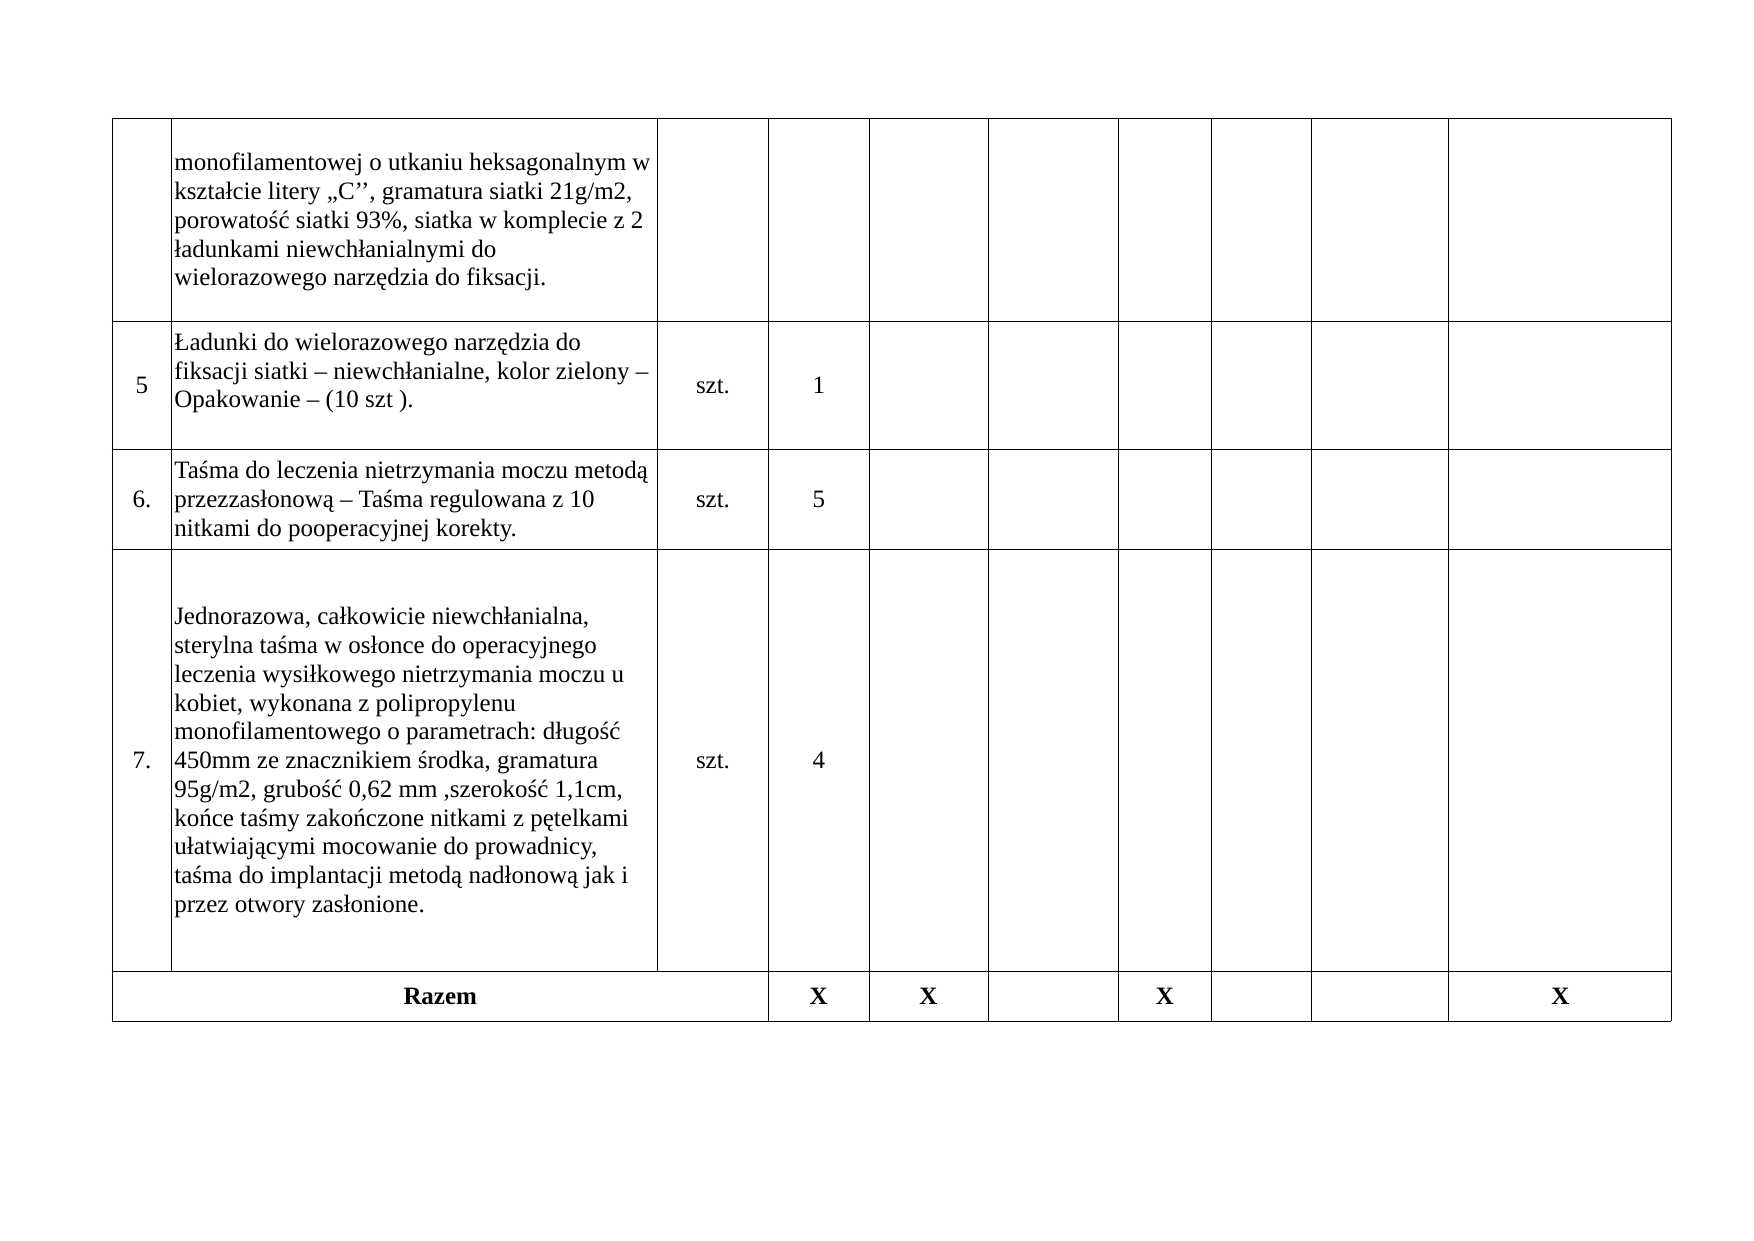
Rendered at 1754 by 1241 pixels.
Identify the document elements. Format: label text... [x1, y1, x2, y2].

table_cell [113, 119, 171, 321]
table_cell [1212, 550, 1311, 971]
table_cell [870, 450, 988, 549]
table_cell X [870, 972, 988, 1021]
table_cell [1312, 119, 1448, 321]
table_cell 7. [113, 550, 171, 971]
table_cell X [1449, 972, 1671, 1021]
table_cell monofilamentowej o utkaniu heksagonalnym w kształcie litery „C’’, gramatura siatki 21g/m2, porowatość siatki 93%, siatka w komplecie z 2 ładunkami niewchłanialnymi do wielorazowego narzędzia do fiksacji. [172, 119, 657, 321]
table_cell szt. [658, 322, 768, 449]
table_cell X [1119, 972, 1211, 1021]
table_cell [1449, 322, 1671, 449]
table_cell [989, 450, 1118, 549]
table_cell Razem [113, 972, 768, 1021]
table_cell Jednorazowa, całkowicie niewchłanialna, sterylna taśma w osłonce do operacyjnego leczenia wysiłkowego nietrzymania moczu u kobiet, wykonana z polipropylenu monofilamentowego o parametrach: długość 450mm ze znacznikiem środka, gramatura 95g/m2, grubość 0,62 mm ,szerokość 1,1cm, końce taśmy zakończone nitkami z pętelkami ułatwiającymi mocowanie do prowadnicy, taśma do implantacji metodą nadłonową jak i przez otwory zasłonione. [172, 550, 657, 971]
table_cell [989, 550, 1118, 971]
table_cell [1312, 550, 1448, 971]
table_cell Ładunki do wielorazowego narzędzia do fiksacji siatki – niewchłanialne, kolor zielony – Opakowanie – (10 szt ). [172, 322, 657, 449]
table_cell [1212, 322, 1311, 449]
table_cell [1449, 119, 1671, 321]
table_cell [1119, 322, 1211, 449]
table_cell 6. [113, 450, 171, 549]
table_cell 1 [769, 322, 869, 449]
table_cell 5 [113, 322, 171, 449]
table_cell 4 [769, 550, 869, 971]
table_cell [1119, 450, 1211, 549]
table_cell [870, 322, 988, 449]
table_cell [1212, 450, 1311, 549]
table_cell [769, 119, 869, 321]
table_cell [989, 322, 1118, 449]
table_cell szt. [658, 550, 768, 971]
table_cell [1449, 550, 1671, 971]
table_cell [870, 550, 988, 971]
table_cell [1312, 450, 1448, 549]
table_cell Taśma do leczenia nietrzymania moczu metodą przezzasłonową – Taśma regulowana z 10 nitkami do pooperacyjnej korekty. [172, 450, 657, 549]
table_cell [658, 119, 768, 321]
table_cell [1212, 119, 1311, 321]
table_cell szt. [658, 450, 768, 549]
table_cell [1449, 450, 1671, 549]
table_cell [989, 119, 1118, 321]
table_cell X [769, 972, 869, 1021]
table_cell [1212, 972, 1311, 1021]
table_cell [1312, 322, 1448, 449]
table_cell [1312, 972, 1448, 1021]
table_cell [989, 972, 1118, 1021]
table_cell [1119, 550, 1211, 971]
table_cell [1119, 119, 1211, 321]
table_cell [870, 119, 988, 321]
table_cell 5 [769, 450, 869, 549]
